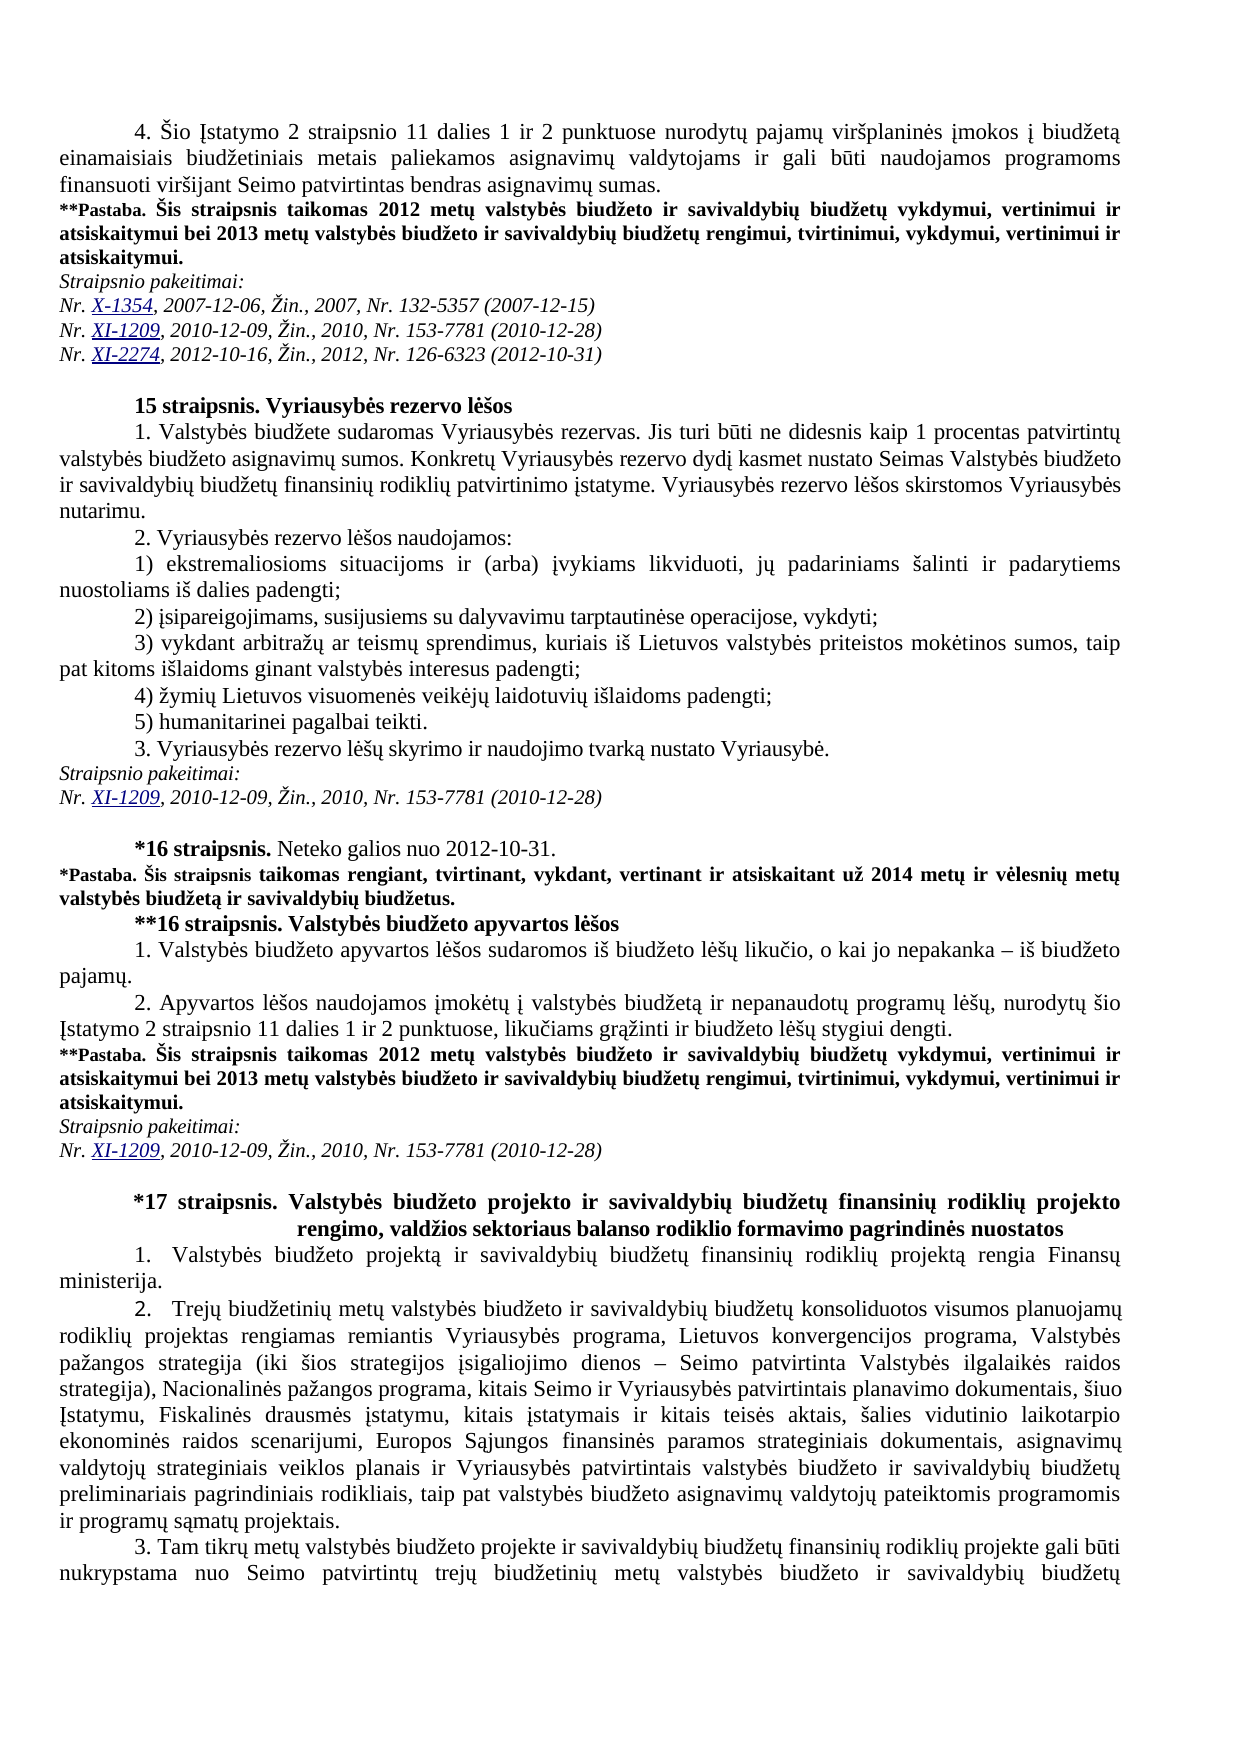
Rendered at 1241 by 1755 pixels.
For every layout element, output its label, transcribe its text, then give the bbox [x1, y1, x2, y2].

text Straipsnio pakeitimai: [59, 761, 1122, 785]
text 15 straipsnis. Vyriausybės rezervo lėšos [59, 392, 1122, 418]
text Nr. XI-1209, 2010-12-09, Žin., 2010, Nr. 153-7781 (2010-12-28) [59, 1138, 1122, 1162]
text 4. Šio Įstatymo 2 straipsnio 11 dalies 1 ir 2 punktuose nurodytų pajamų viršplaninės įmokos į biudžetą einamaisiais biudžetiniais metais paliekamos asignavimų valdytojams ir gali būti naudojamos programoms finansuoti viršijant Seimo patvirtintas bendras asignavimų sumas. [59, 118, 1122, 197]
text 3. Tam tikrų metų valstybės biudžeto projekte ir savivaldybių biudžetų finansinių rodiklių projekte gali būti nukrypstama nuo Seimo patvirtintų trejų biudžetinių metų valstybės biudžeto ir savivaldybių biudžetų [59, 1533, 1122, 1586]
list Valstybės biudžeto projektą ir savivaldybių biudžetų finansinių rodiklių projektą rengia Finansų ministerija. [59, 1241, 1122, 1294]
text 4) žymių Lietuvos visuomenės veikėjų laidotuvių išlaidoms padengti; [59, 682, 1122, 708]
text 2. Vyriausybės rezervo lėšos naudojamos: [59, 524, 1122, 550]
text Nr. X-1354, 2007-12-06, Žin., 2007, Nr. 132-5357 (2007-12-15) [59, 293, 1122, 317]
text 5) humanitarinei pagalbai teikti. [59, 708, 1122, 734]
text Nr. XI-1209, 2010-12-09, Žin., 2010, Nr. 153-7781 (2010-12-28) [59, 317, 1122, 342]
text *16 straipsnis. Neteko galios nuo 2012-10-31. [59, 835, 1122, 862]
text 1. Valstybės biudžete sudaromas Vyriausybės rezervas. Jis turi būti ne didesnis kaip 1 procentas patvirtintų valstybės biudžeto asignavimų sumos. Konkretų Vyriausybės rezervo dydį kasmet nustato Seimas Valstybės biudžeto ir savivaldybių biudžetų finansinių rodiklių patvirtinimo įstatyme. Vyriausybės rezervo lėšos skirstomos Vyriausybės nutarimu. [59, 418, 1122, 524]
text **16 straipsnis. Valstybės biudžeto apyvartos lėšos [59, 910, 1122, 936]
text *17 straipsnis. Valstybės biudžeto projekto ir savivaldybių biudžetų finansinių rodiklių projekto rengimo, valdžios sektoriaus balanso rodiklio formavimo pagrindinės nuostatos [133, 1188, 1122, 1241]
text Nr. XI-2274, 2012-10-16, Žin., 2012, Nr. 126-6323 (2012-10-31) [59, 342, 1122, 366]
text 3. Vyriausybės rezervo lėšų skyrimo ir naudojimo tvarką nustato Vyriausybė. [59, 734, 1122, 761]
text Nr. XI-1209, 2010-12-09, Žin., 2010, Nr. 153-7781 (2010-12-28) [59, 785, 1122, 809]
text 1) ekstremaliosioms situacijoms ir (arba) įvykiams likviduoti, jų padariniams šalinti ir padarytiems nuostoliams iš dalies padengti; [59, 550, 1122, 603]
text 2. Apyvartos lėšos naudojamos įmokėtų į valstybės biudžetą ir nepanaudotų programų lėšų, nurodytų šio Įstatymo 2 straipsnio 11 dalies 1 ir 2 punktuose, likučiams grąžinti ir biudžeto lėšų stygiui dengti. [59, 989, 1122, 1042]
text *Pastaba. Šis straipsnis taikomas rengiant, tvirtinant, vykdant, vertinant ir atsiskaitant už 2014 metų ir vėlesnių metų valstybės biudžetą ir savivaldybių biudžetus. [59, 862, 1122, 910]
text 1. Valstybės biudžeto apyvartos lėšos sudaromos iš biudžeto lėšų likučio, o kai jo nepakanka – iš biudžeto pajamų. [59, 936, 1122, 989]
list Trejų biudžetinių metų valstybės biudžeto ir savivaldybių biudžetų konsoliduotos visumos planuojamų rodiklių projektas rengiamas remiantis Vyriausybės programa, Lietuvos konvergencijos programa, Valstybės pažangos strategija (iki šios strategijos įsigaliojimo dienos – Seimo patvirtinta Valstybės ilgalaikės raidos strategija), Nacionalinės pažangos programa, kitais Seimo ir Vyriausybės patvirtintais planavimo dokumentais, šiuo Įstatymu, Fiskalinės drausmės įstatymu, kitais įstatymais ir kitais teisės aktais, šalies vidutinio laikotarpio ekonominės raidos scenarijumi, Europos Sąjungos finansinės paramos strateginiais dokumentais, asignavimų valdytojų strateginiais veiklos planais ir Vyriausybės patvirtintais valstybės biudžeto ir savivaldybių biudžetų preliminariais pagrindiniais rodikliais, taip pat valstybės biudžeto asignavimų valdytojų pateiktomis programomis ir programų sąmatų projektais. [59, 1294, 1122, 1533]
text **Pastaba. Šis straipsnis taikomas 2012 metų valstybės biudžeto ir savivaldybių biudžetų vykdymui, vertinimui ir atsiskaitymui bei 2013 metų valstybės biudžeto ir savivaldybių biudžetų rengimui, tvirtinimui, vykdymui, vertinimui ir atsiskaitymui. [59, 1042, 1122, 1114]
text 2) įsipareigojimams, susijusiems su dalyvavimu tarptautinėse operacijose, vykdyti; [59, 603, 1122, 629]
text Straipsnio pakeitimai: [59, 1114, 1122, 1138]
text Straipsnio pakeitimai: [59, 269, 1122, 293]
text **Pastaba. Šis straipsnis taikomas 2012 metų valstybės biudžeto ir savivaldybių biudžetų vykdymui, vertinimui ir atsiskaitymui bei 2013 metų valstybės biudžeto ir savivaldybių biudžetų rengimui, tvirtinimui, vykdymui, vertinimui ir atsiskaitymui. [59, 197, 1122, 269]
text 3) vykdant arbitražų ar teismų sprendimus, kuriais iš Lietuvos valstybės priteistos mokėtinos sumos, taip pat kitoms išlaidoms ginant valstybės interesus padengti; [59, 629, 1122, 682]
